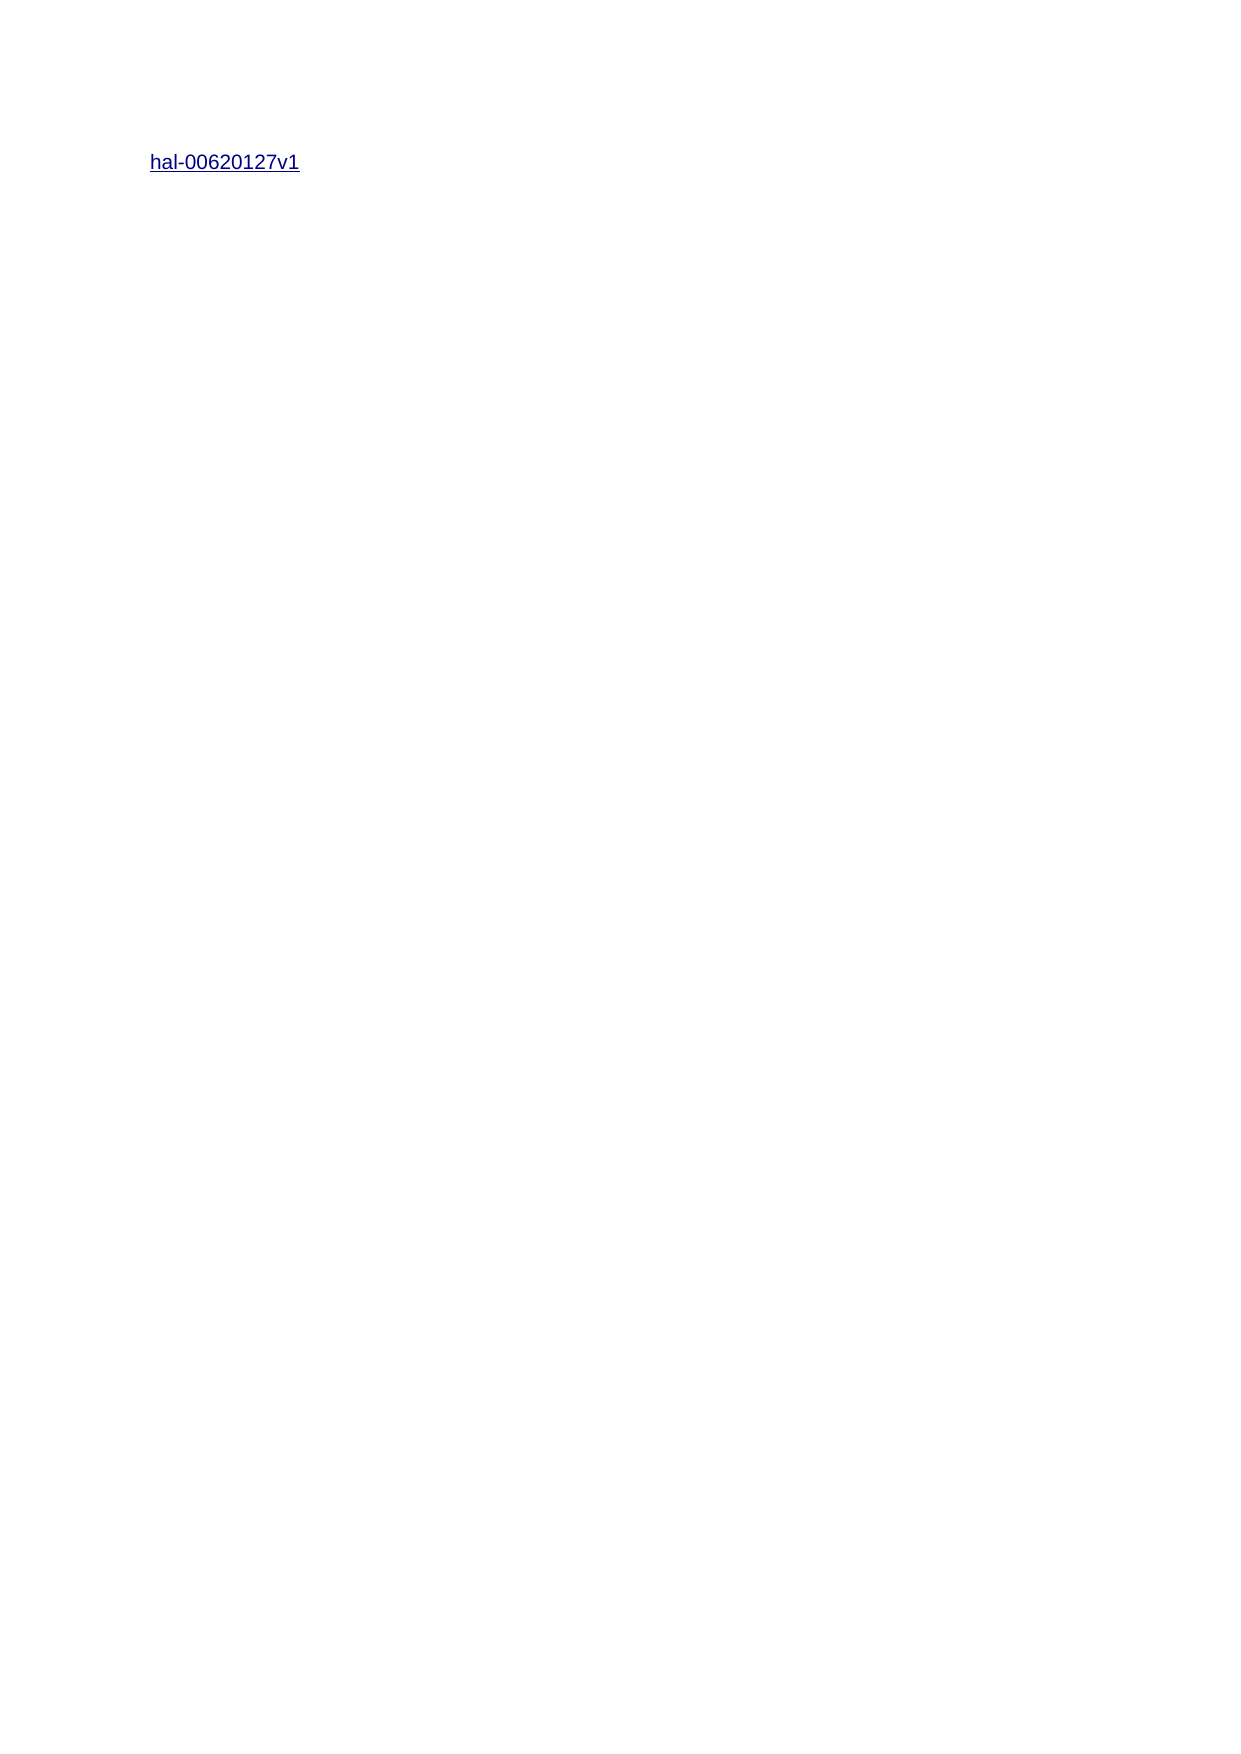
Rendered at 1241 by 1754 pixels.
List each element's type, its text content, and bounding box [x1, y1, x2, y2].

table_header hal-00620127v1 [150, 150, 1090, 174]
